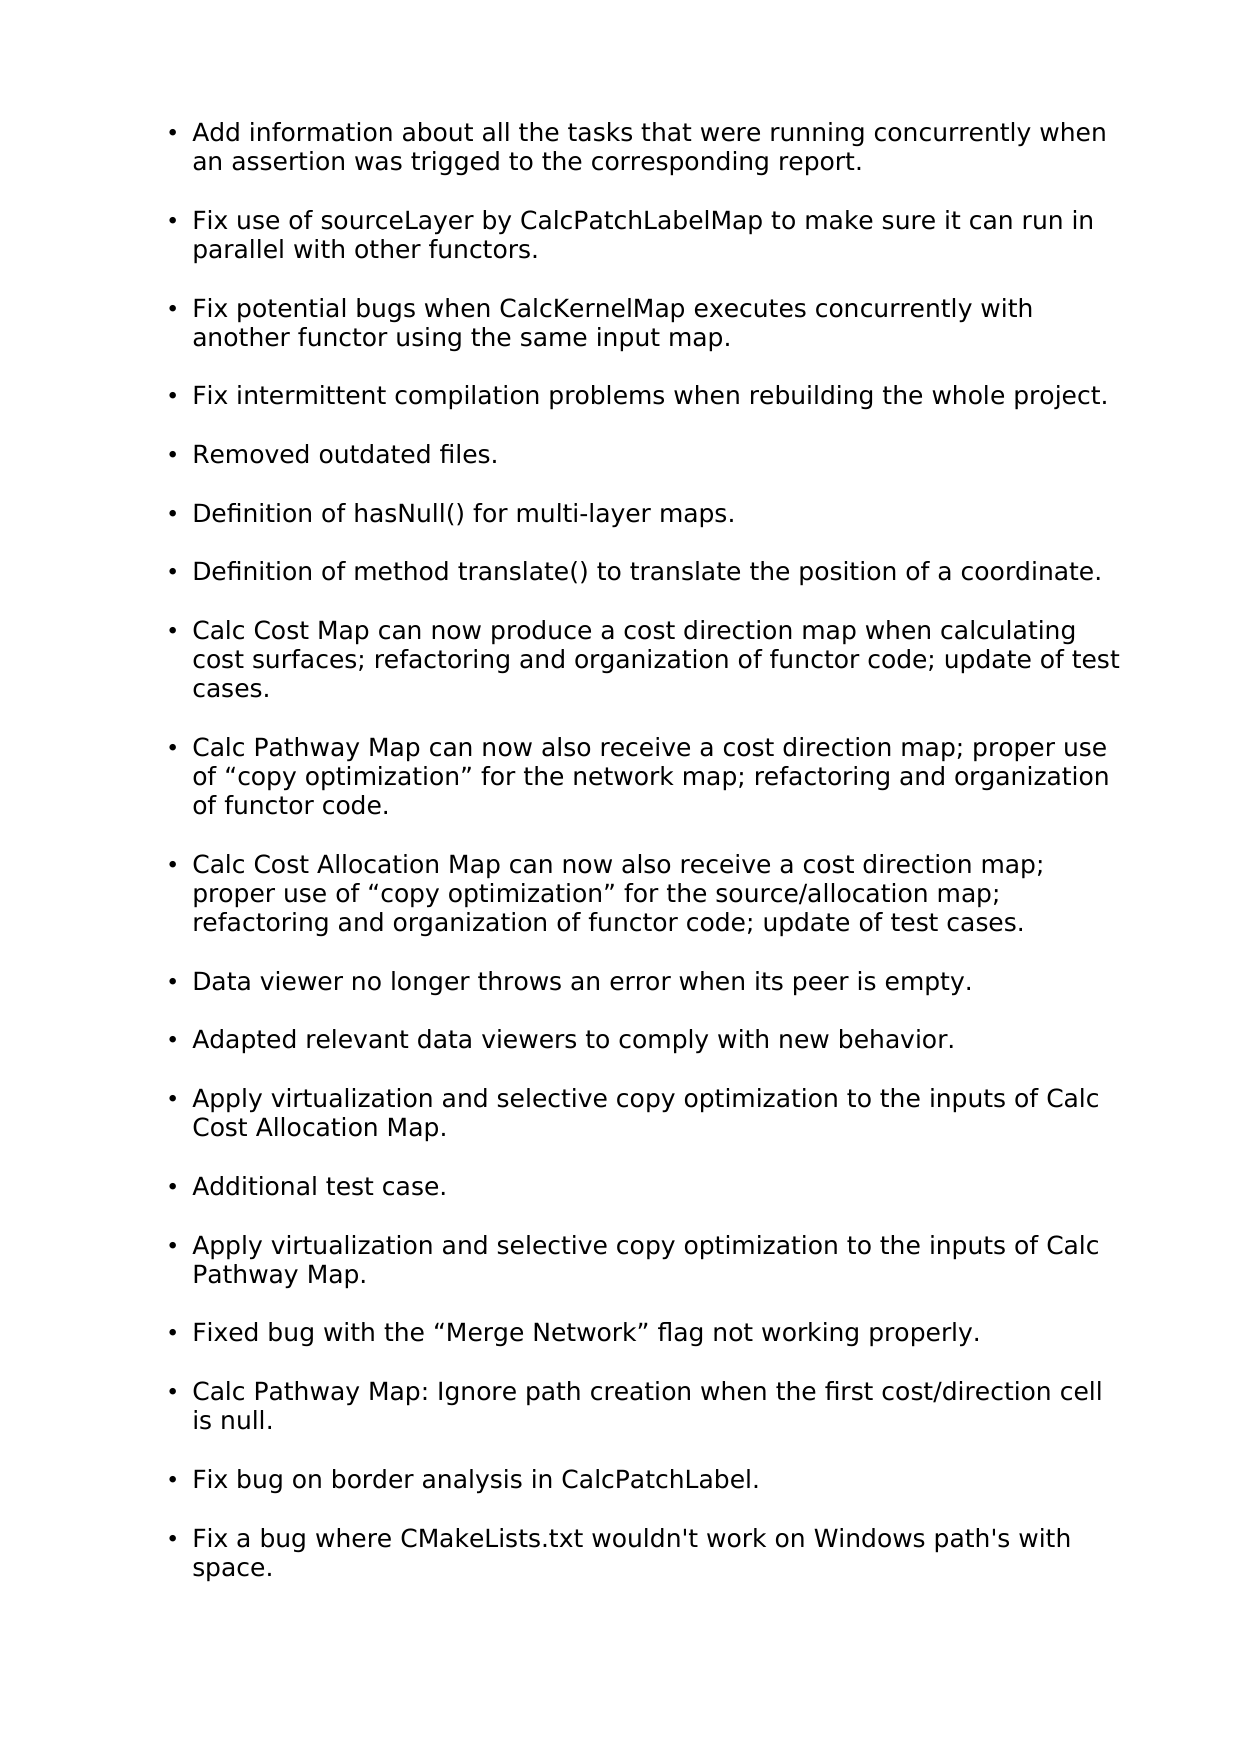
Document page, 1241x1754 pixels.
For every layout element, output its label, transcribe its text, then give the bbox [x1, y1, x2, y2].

list Fixed bug with the “Merge Network” flag not working properly. [177, 1319, 1122, 1348]
list Removed outdated files. [177, 440, 1122, 469]
list Calc Cost Allocation Map can now also receive a cost direction map; proper use of “copy optimization” for the source/allocation map; refactoring and organization of functor code; update of test cases. [177, 850, 1122, 938]
list Fix use of sourceLayer by CalcPatchLabelMap to make sure it can run in parallel with other functors. [177, 206, 1122, 264]
list Definition of hasNull() for multi-layer maps. [177, 499, 1122, 528]
list Fix bug on border analysis in CalcPatchLabel. [177, 1465, 1122, 1494]
list Add information about all the tasks that were running concurrently when an assertion was trigged to the corresponding report. [177, 118, 1122, 176]
list Adapted relevant data viewers to comply with new behavior. [177, 1026, 1122, 1055]
list Calc Pathway Map can now also receive a cost direction map; proper use of “copy optimization” for the network map; refactoring and organization of functor code. [177, 733, 1122, 821]
list Fix potential bugs when CalcKernelMap executes concurrently with another functor using the same input map. [177, 294, 1122, 352]
list Fix a bug where CMakeLists.txt wouldn't work on Windows path's with space. [177, 1524, 1122, 1582]
list Apply virtualization and selective copy optimization to the inputs of Calc Cost Allocation Map. [177, 1084, 1122, 1143]
list Fix intermittent compilation problems when rebuilding the whole project. [177, 382, 1122, 411]
list Definition of method translate() to translate the position of a coordinate. [177, 557, 1122, 587]
list Calc Cost Map can now produce a cost direction map when calculating cost surfaces; refactoring and organization of functor code; update of test cases. [177, 616, 1122, 704]
list Calc Pathway Map: Ignore path creation when the first cost/direction cell is null. [177, 1377, 1122, 1436]
list Additional test case. [177, 1172, 1122, 1201]
list Data viewer no longer throws an error when its peer is empty. [177, 967, 1122, 996]
list Apply virtualization and selective copy optimization to the inputs of Calc Pathway Map. [177, 1231, 1122, 1289]
